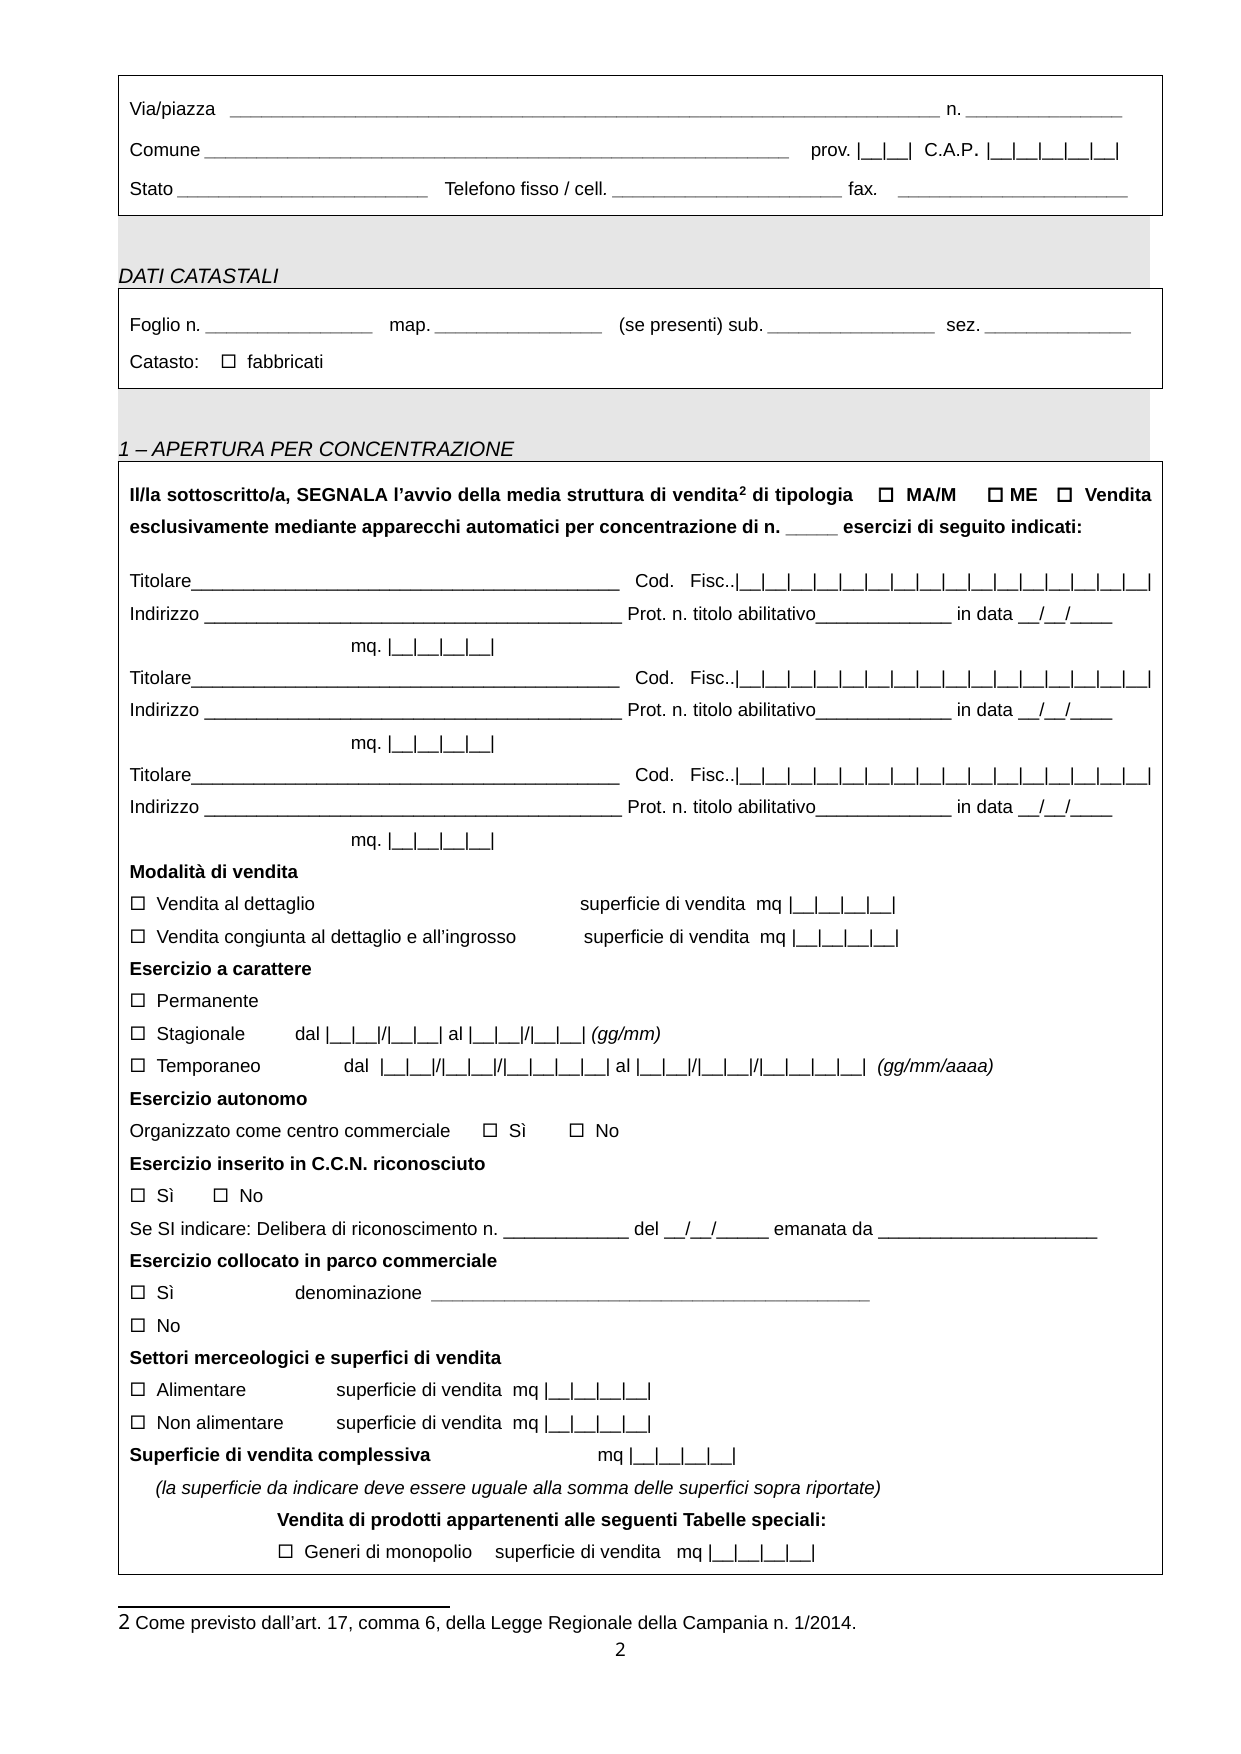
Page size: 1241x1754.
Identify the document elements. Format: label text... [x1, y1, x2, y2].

table_cell [1150, 389, 1154, 461]
table_cell 1 – APERTURA PER CONCENTRAZIONE [118, 389, 1150, 461]
table_cell DATI CATASTALI [118, 216, 1150, 288]
table_cell Foglio n. ________________ map. ________________ (se presenti) sub. ________________ sez. ______________ Catasto:  fabbricati [119, 289, 1162, 388]
table_cell [1154, 216, 1158, 288]
table_cell [1150, 216, 1154, 288]
table_cell [1159, 389, 1163, 461]
table_cell Il/la sottoscritto/a, SEGNALA l’avvio della media struttura di vendita di tipologia  MA/M  ME  Vendita esclusivamente mediante apparecchi automatici per concentrazione di n. _____ esercizi di seguito indicati: Titolare_________________________________________ Cod. Fisc..|__|__|__|__|__|__|__|__|__|__|__|__|__|__|__|__| Indirizzo ________________________________________ Prot. n. titolo abilitativo_____________ in data __/__/____ mq. |__|__|__|__| Titolare_________________________________________ Cod. Fisc..|__|__|__|__|__|__|__|__|__|__|__|__|__|__|__|__| Indirizzo ________________________________________ Prot. n. titolo abilitativo_____________ in data __/__/____ mq. |__|__|__|__| Titolare_________________________________________ Cod. Fisc..|__|__|__|__|__|__|__|__|__|__|__|__|__|__|__|__| Indirizzo ________________________________________ Prot. n. titolo abilitativo_____________ in data __/__/____ mq. |__|__|__|__| Modalità di vendita  Vendita al dettaglio superficie di vendita mq |__|__|__|__|  Vendita congiunta al dettaglio e all’ingrosso superficie di vendita mq |__|__|__|__| Esercizio a carattere  Permanente  Stagionale dal |__|__|/|__|__| al |__|__|/|__|__| (gg/mm)  Temporaneo dal |__|__|/|__|__|/|__|__|__|__| al |__|__|/|__|__|/|__|__|__|__| (gg/mm/aaaa) Esercizio autonomo Organizzato come centro commerciale  Sì  No Esercizio inserito in C.C.N. riconosciuto  Sì  No Se SI indicare: Delibera di riconoscimento n. ____________ del __/__/_____ emanata da _____________________ Esercizio collocato in parco commerciale  Sì denominazione __________________________________________  No Settori merceologici e superfici di vendita  Alimentare superficie di vendita mq |__|__|__|__|  Non alimentare superficie di vendita mq |__|__|__|__| Superficie di vendita complessiva mq |__|__|__|__| (la superficie da indicare deve essere uguale alla somma delle superfici sopra riportate) Vendita di prodotti appartenenti alle seguenti Tabelle speciali:  Generi di monopolio superficie di vendita mq |__|__|__|__| [119, 462, 1162, 1573]
table_cell [1154, 389, 1158, 461]
table_cell Via/piazza ____________________________________________________________________ n. _______________ Comune ________________________________________________________ prov. |__|__| C.A.P. |__|__|__|__|__| Stato ________________________ Telefono fisso / cell. ______________________ fax. ______________________ [119, 76, 1162, 215]
table_cell [1159, 216, 1163, 288]
